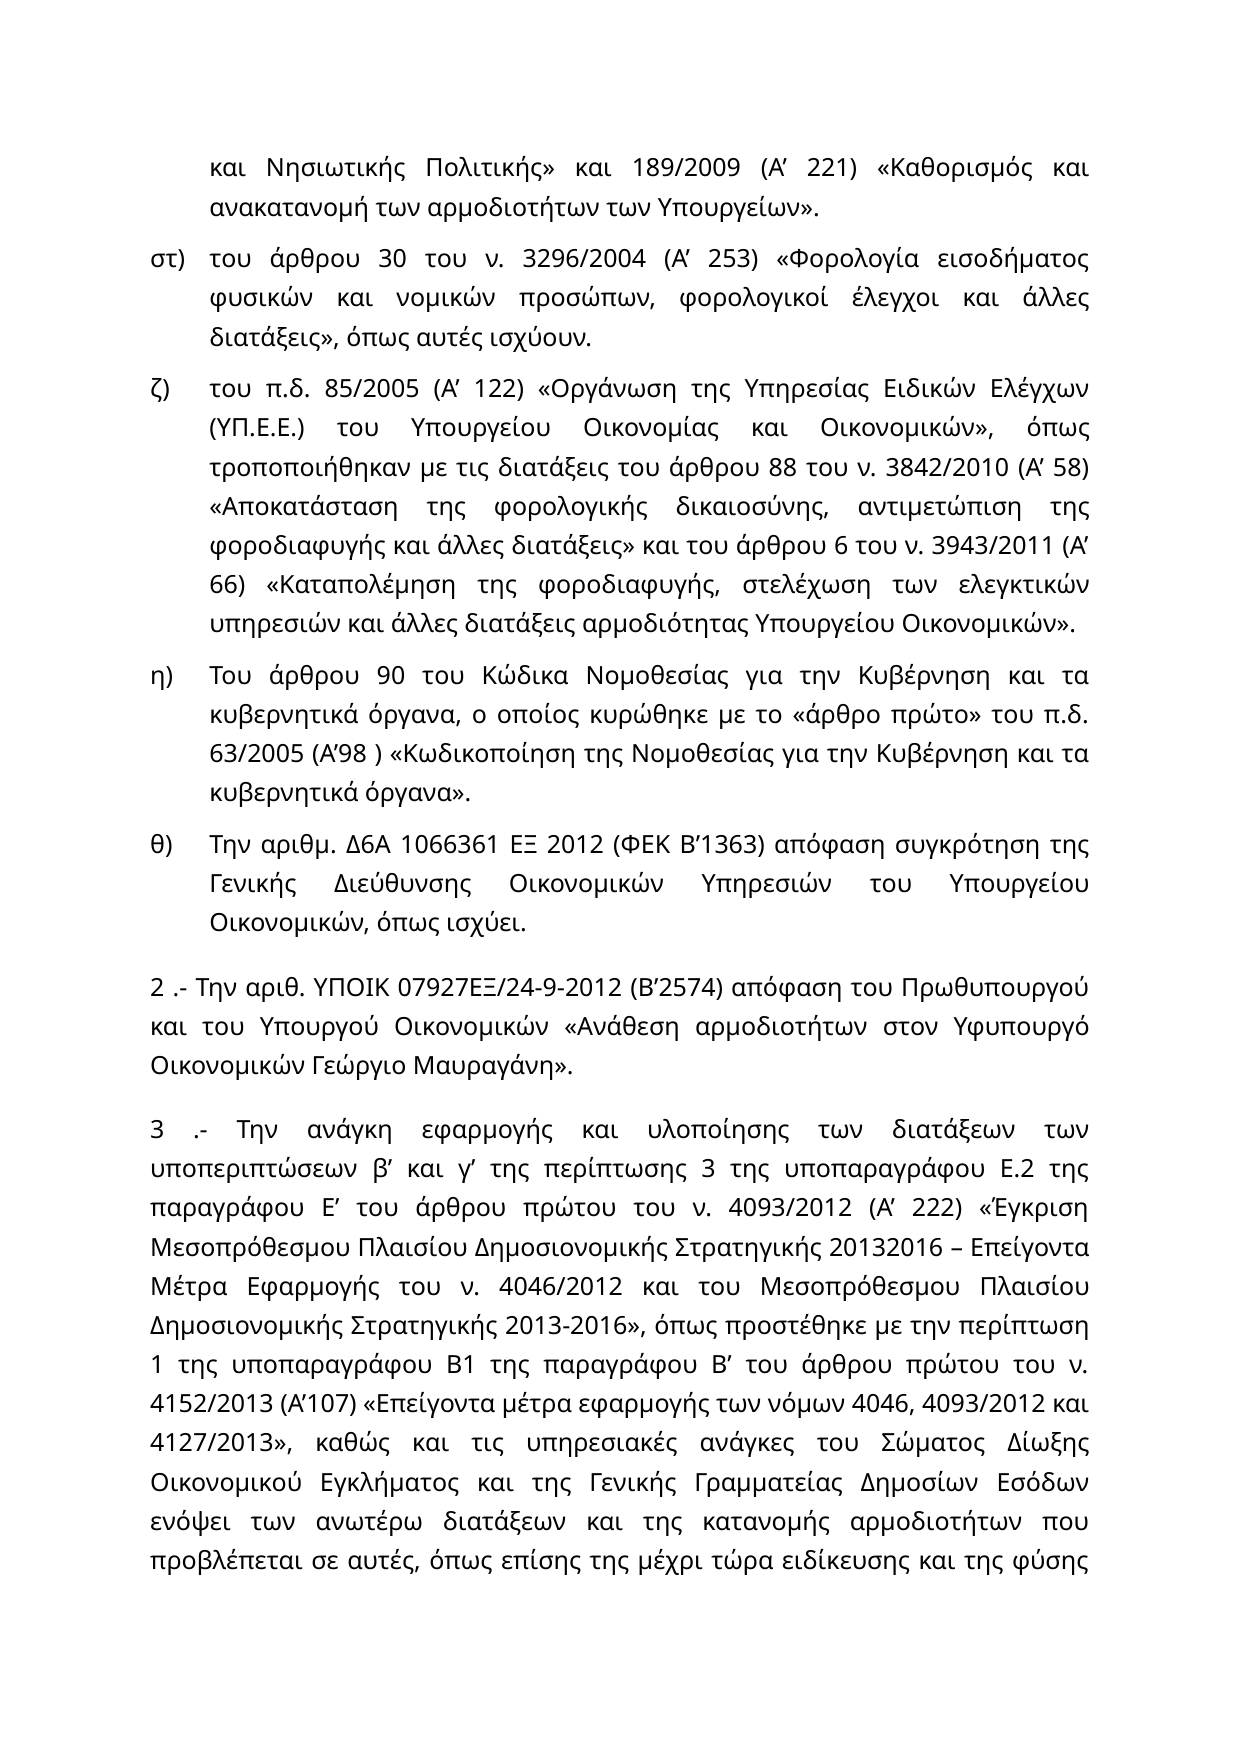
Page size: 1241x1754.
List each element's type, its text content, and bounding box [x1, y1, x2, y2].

list και Νησιωτικής Πολιτικής» και 189/2009 (Α’ 221) «Καθορισμός και ανακατανομή των αρμοδιοτήτων των Υπουργείων». [150, 150, 1090, 223]
list ζ) του π.δ. 85/2005 (Α’ 122) «Οργάνωση της Υπηρεσίας Ειδικών Ελέγχων (ΥΠ.Ε.Ε.) του Υπουργείου Οικονομίας και Οικονομικών», όπως τροποποιήθηκαν με τις διατάξεις του άρθρου 88 του ν. 3842/2010 (Α’ 58) «Αποκατάσταση της φορολογικής δικαιοσύνης, αντιμετώπιση της φοροδιαφυγής και άλλες διατάξεις» και του άρθρου 6 του ν. 3943/2011 (Α’ 66) «Καταπολέμηση της φοροδιαφυγής, στελέχωση των ελεγκτικών υπηρεσιών και άλλες διατάξεις αρμοδιότητας Υπουργείου Οικονομικών». [150, 371, 1090, 640]
list η) Του άρθρου 90 του Κώδικα Νομοθεσίας για την Κυβέρνηση και τα κυβερνητικά όργανα, ο οποίος κυρώθηκε με το «άρθρο πρώτο» του π.δ. 63/2005 (Α’98 ) «Κωδικοποίηση της Νομοθεσίας για την Κυβέρνηση και τα κυβερνητικά όργανα». [150, 657, 1090, 809]
list θ) Την αριθμ. Δ6Α 1066361 ΕΞ 2012 (ΦΕΚ Β’1363) απόφαση συγκρότηση της Γενικής Διεύθυνσης Οικονομικών Υπηρεσιών του Υπουργείου Οικονομικών, όπως ισχύει. [150, 827, 1090, 939]
text 3 .- Την ανάγκη εφαρμογής και υλοποίησης των διατάξεων των υποπεριπτώσεων β’ και γ’ της περίπτωσης 3 της υποπαραγράφου Ε.2 της παραγράφου Ε’ του άρθρου πρώτου του ν. 4093/2012 (Α’ 222) «Έγκριση Μεσοπρόθεσμου Πλαισίου Δημοσιονομικής Στρατηγικής 20132016 – Επείγοντα Μέτρα Εφαρμογής του ν. 4046/2012 και του Μεσοπρόθεσμου Πλαισίου Δημοσιονομικής Στρατηγικής 2013-2016», όπως προστέθηκε με την περίπτωση 1 της υποπαραγράφου Β1 της παραγράφου Β’ του άρθρου πρώτου του ν. 4152/2013 (Α’107) «Επείγοντα μέτρα εφαρμογής των νόμων 4046, 4093/2012 και 4127/2013», καθώς και τις υπηρεσιακές ανάγκες του Σώματος Δίωξης Οικονομικού Εγκλήματος και της Γενικής Γραμματείας Δημοσίων Εσόδων ενόψει των ανωτέρω διατάξεων και της κατανομής αρμοδιοτήτων που προβλέπεται σε αυτές, όπως επίσης της μέχρι τώρα ειδίκευσης και της φύσης [150, 1112, 1090, 1577]
text 2 .- Την αριθ. ΥΠΟΙΚ 07927ΕΞ/24-9-2012 (Β’2574) απόφαση του Πρωθυπουργού και του Υπουργού Οικονομικών «Ανάθεση αρμοδιοτήτων στον Υφυπουργό Οικονομικών Γεώργιο Μαυραγάνη». [150, 969, 1090, 1082]
list στ) του άρθρου 30 του ν. 3296/2004 (Α’ 253) «Φορολογία εισοδήματος φυσικών και νομικών προσώπων, φορολογικοί έλεγχοι και άλλες διατάξεις», όπως αυτές ισχύουν. [150, 241, 1090, 353]
